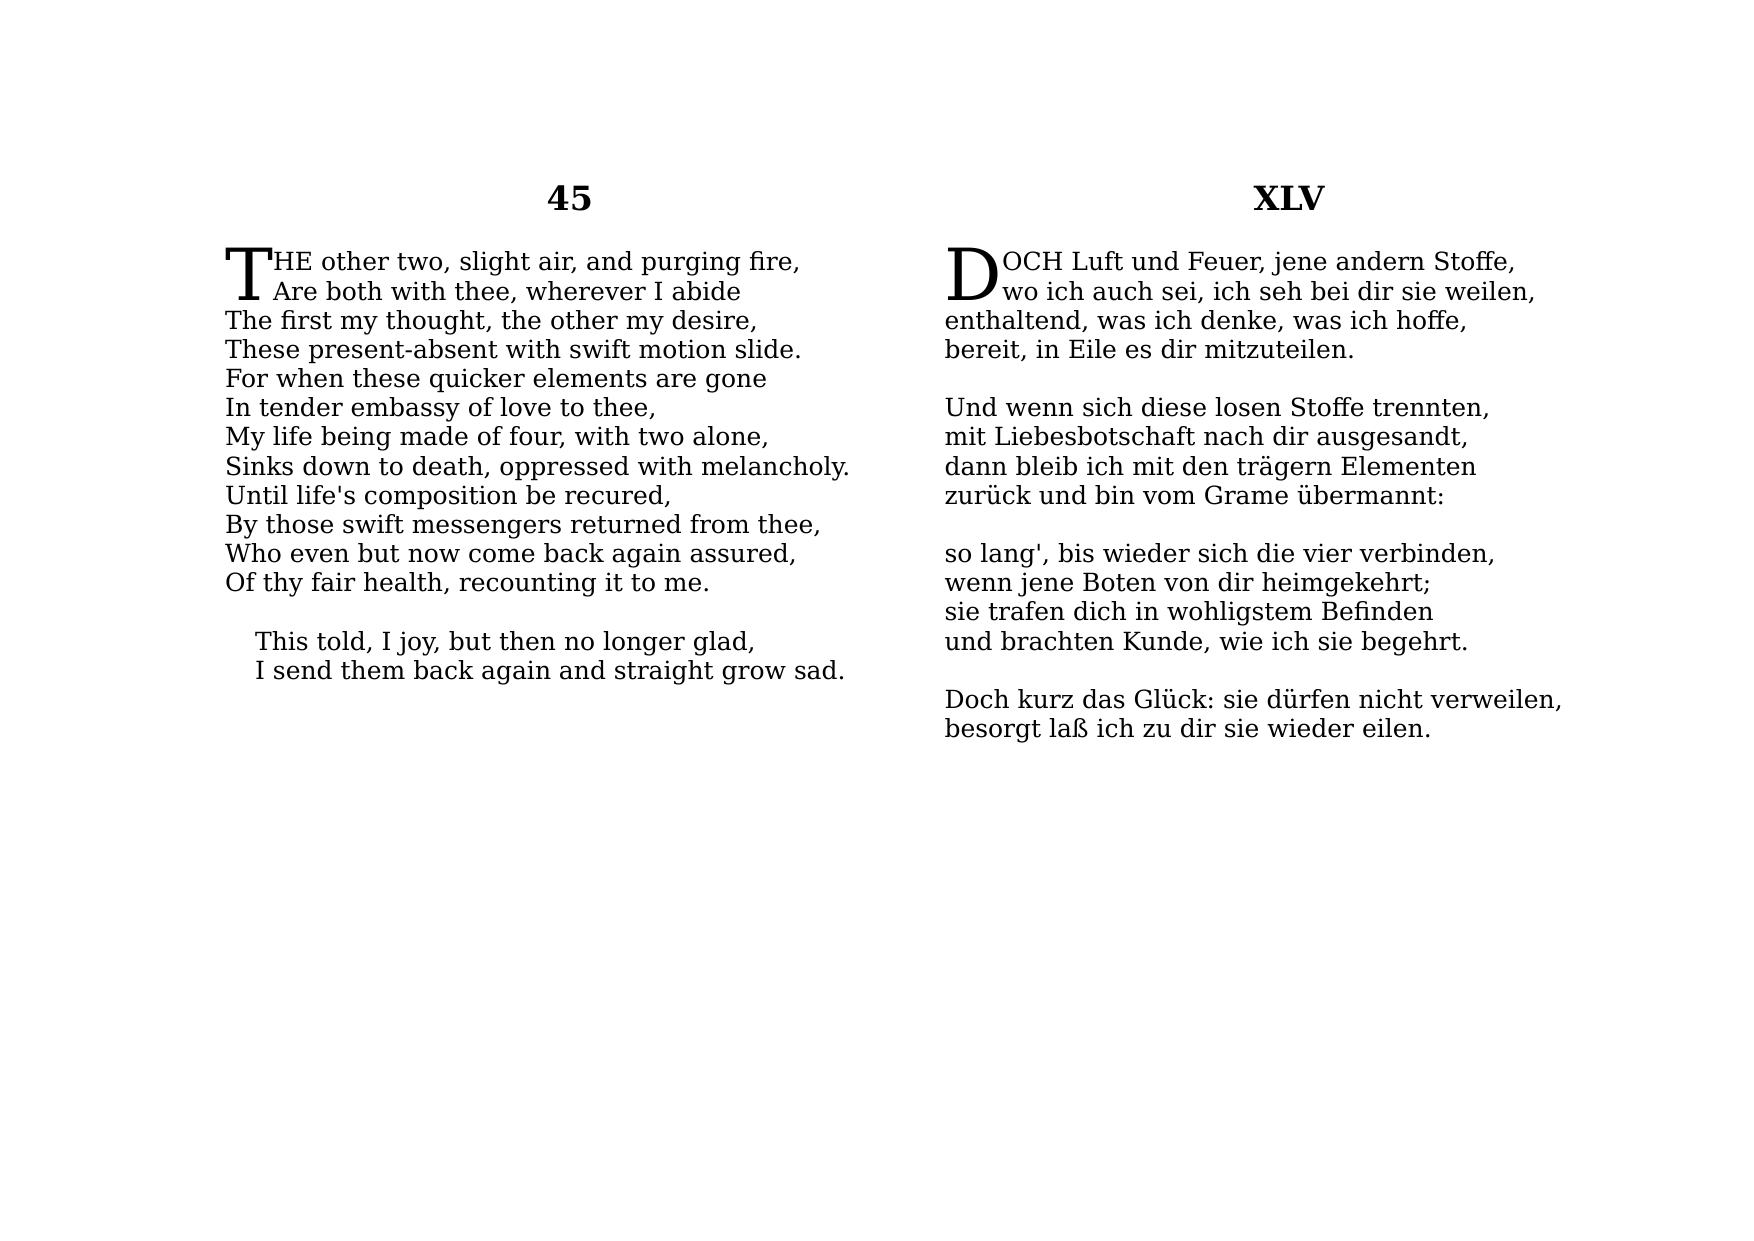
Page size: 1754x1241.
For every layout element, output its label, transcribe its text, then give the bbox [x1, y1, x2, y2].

text XLV [944, 179, 1633, 218]
text Und wenn sich diese losen Stoffe trennten, mit Liebesbotschaft nach dir ausgesandt, dann bleib ich mit den trägern Elementen zurück und bin vom Grame übermannt: [944, 393, 1633, 510]
text Doch kurz das Glück: sie dürfen nicht verweilen, besorgt laß ich zu dir sie wieder eilen. [944, 685, 1633, 743]
text so lang', bis wieder sich die vier verbinden, wenn jene Boten von dir heimgekehrt; sie trafen dich in wohligstem Befinden und brachten Kunde, wie ich sie begehrt. [944, 539, 1633, 656]
text 45 [225, 179, 914, 218]
text This told, I joy, but then no longer glad, I send them back again and straight grow sad. [255, 627, 914, 685]
text DOCH Luft und Feuer, jene andern Stoffe, wo ich auch sei, ich seh bei dir sie weilen, enthaltend, was ich denke, was ich hoffe, bereit, in Eile es dir mitzuteilen. [944, 247, 1633, 364]
text THE other two, slight air, and purging fire, Are both with thee, wherever I abide The first my thought, the other my desire, These present-absent with swift motion slide. For when these quicker elements are gone In tender embassy of love to thee, My life being made of four, with two alone, Sinks down to death, oppressed with melancholy. Until life's composition be recured, By those swift messengers returned from thee, Who even but now come back again assured, Of thy fair health, recounting it to me. [225, 247, 914, 597]
